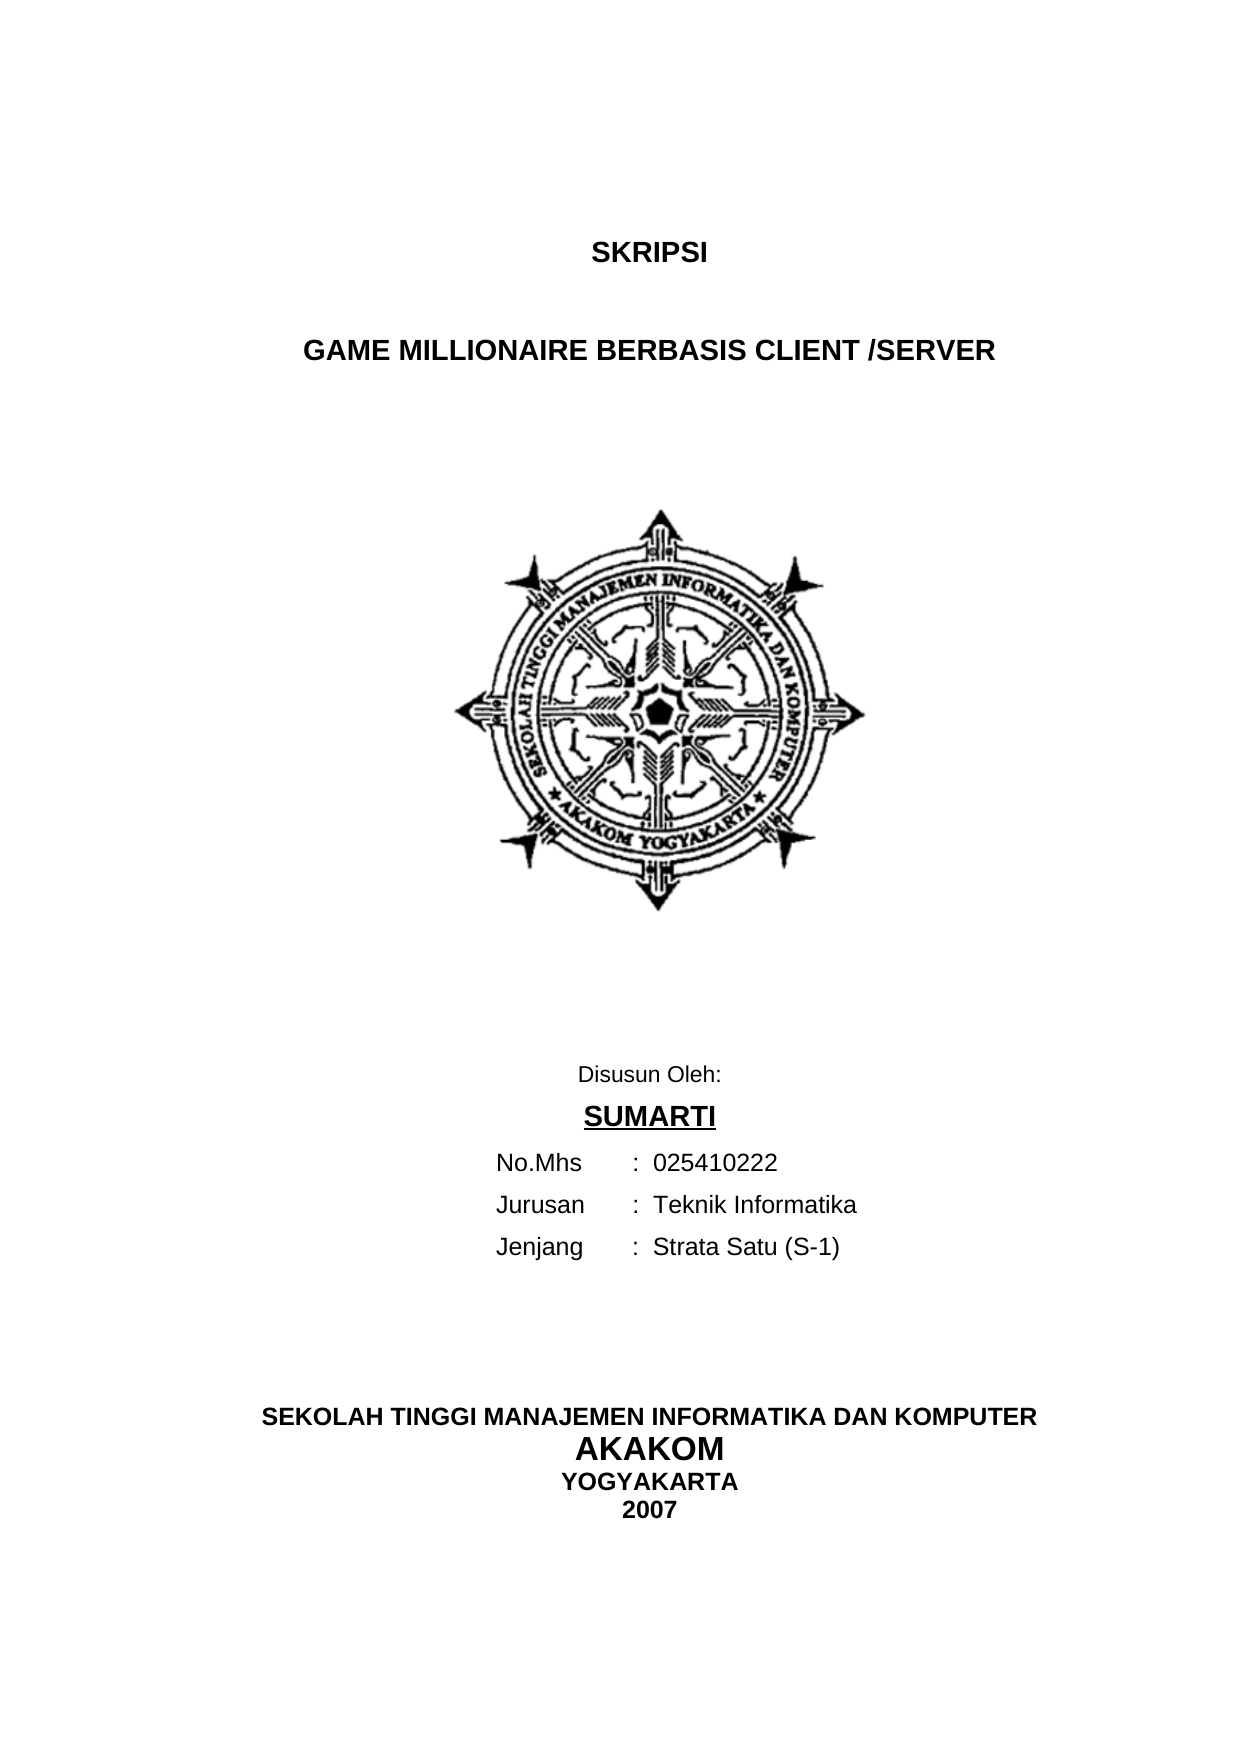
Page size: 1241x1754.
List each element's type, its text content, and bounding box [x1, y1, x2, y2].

picture [447, 504, 872, 920]
text 2007 [236, 1496, 1063, 1523]
text Jenjang : Strata Satu (S-1) [236, 1232, 1063, 1260]
subtitle YOGYAKARTA [236, 1468, 1063, 1496]
subtitle AKAKOM [236, 1430, 1063, 1468]
text No.Mhs : 025410222 [236, 1149, 1063, 1177]
text Disusun Oleh: [236, 1061, 1063, 1087]
text Jurusan : Teknik Informatika [236, 1191, 1063, 1218]
text GAME MILLIONAIRE BERBASIS CLIENT /SERVER [236, 334, 1063, 367]
text SUMARTI [236, 1100, 1063, 1132]
text SKRIPSI [236, 236, 1063, 269]
text SEKOLAH TINGGI MANAJEMEN INFORMATIKA DAN KOMPUTER [236, 1402, 1063, 1430]
